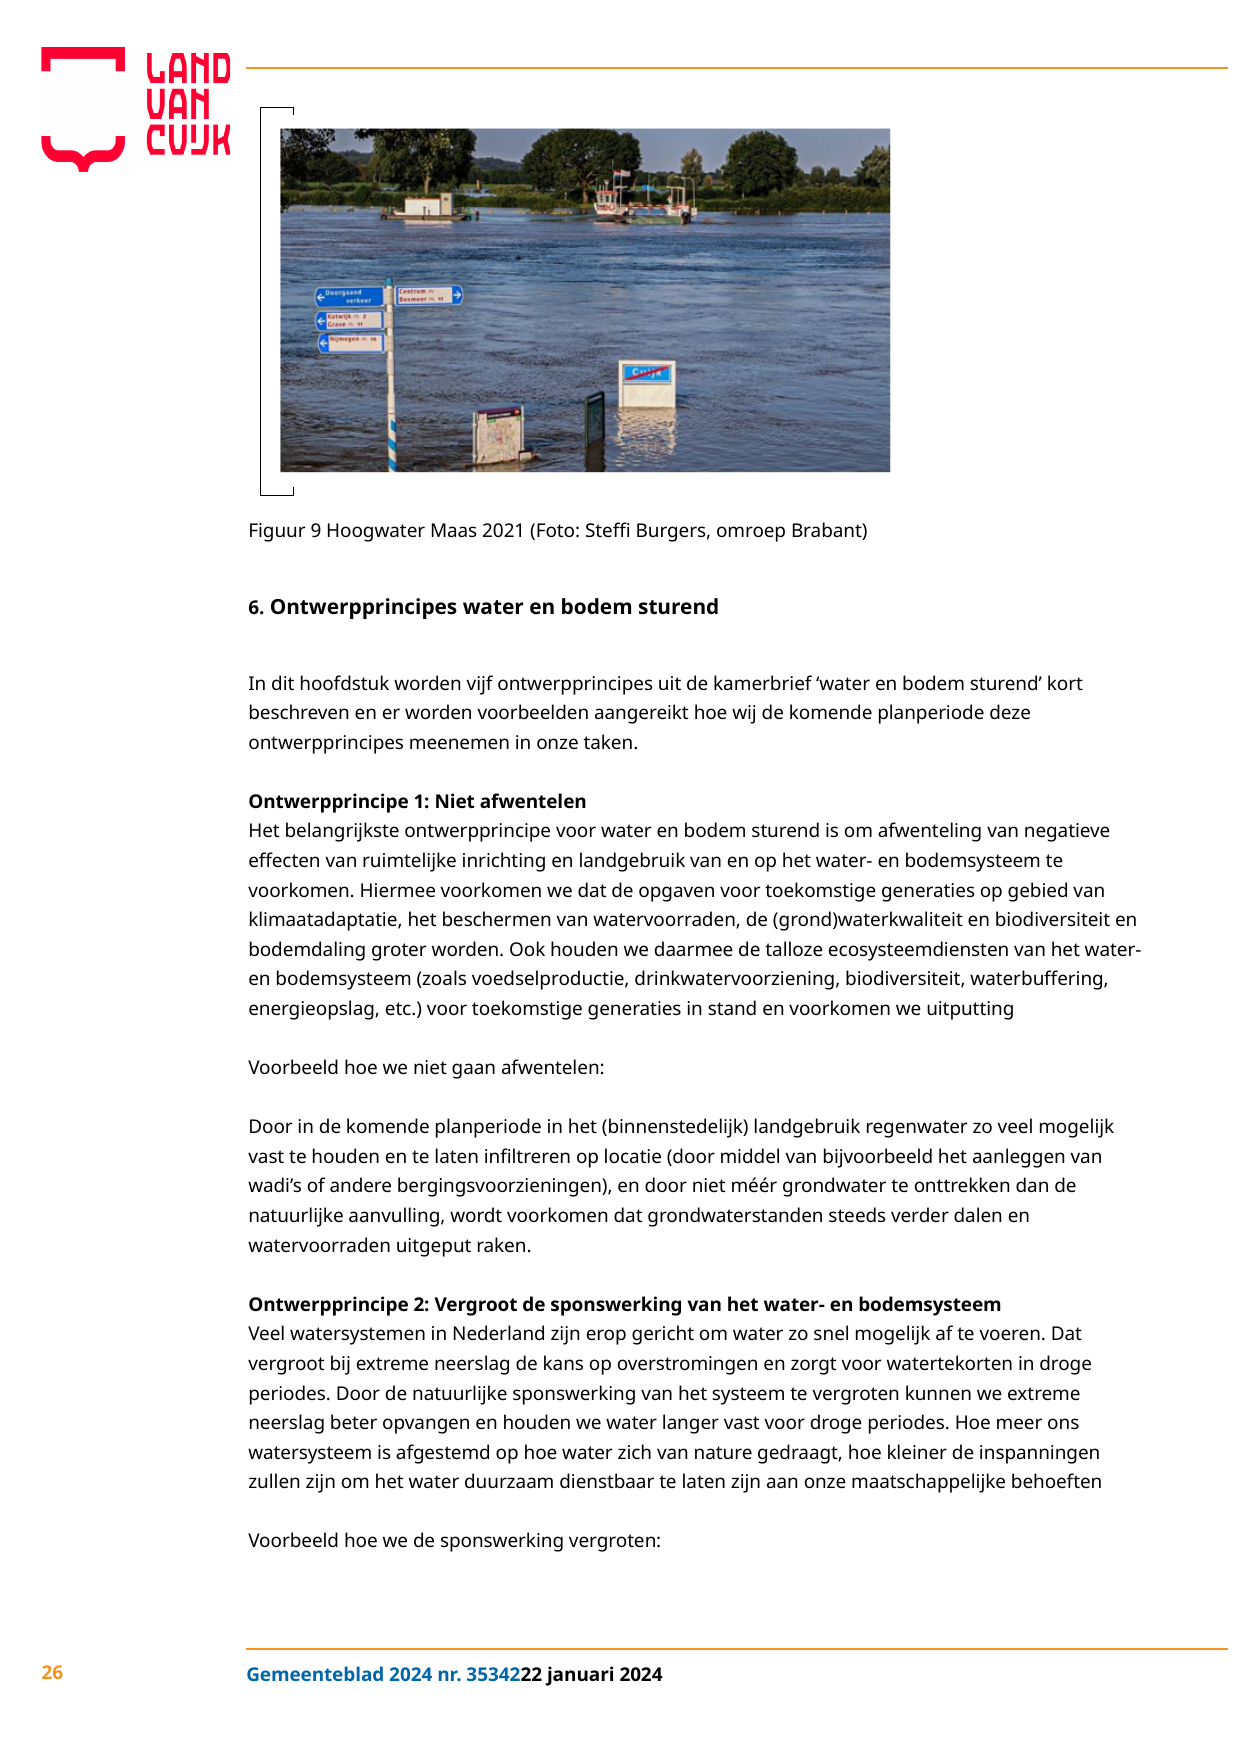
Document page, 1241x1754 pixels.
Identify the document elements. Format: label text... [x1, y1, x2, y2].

text In dit hoofdstuk worden vijf ontwerpprincipes uit de kamerbrief ‘water en bodem sturend’ kort beschreven en er worden voorbeelden aangereikt hoe wij de komende planperiode deze ontwerpprincipes meenemen in onze taken. [248, 670, 1152, 754]
text Ontwerpprincipe 1: Niet afwentelen [248, 788, 1152, 814]
text Het belangrijkste ontwerpprincipe voor water en bodem sturend is om afwenteling van negatieve effecten van ruimtelijke inrichting en landgebruik van en op het water- en bodemsysteem te voorkomen. Hiermee voorkomen we dat de opgaven voor toekomstige generaties op gebied van klimaatadaptatie, het beschermen van watervoorraden, de (grond)waterkwaliteit en biodiversiteit en bodemdaling groter worden. Ook houden we daarmee de talloze ecosysteemdiensten van het water- en bodemsysteem (zoals voedselproductie, drinkwatervoorziening, biodiversiteit, waterbuffering, energieopslag, etc.) voor toekomstige generaties in stand en voorkomen we uitputting [248, 818, 1152, 1021]
text 6. Ontwerpprincipes water en bodem sturend [248, 592, 1152, 620]
text Door in de komende planperiode in het (binnenstedelijk) landgebruik regenwater zo veel mogelijk vast te houden en te laten infiltreren op locatie (door middel van bijvoorbeeld het aanleggen van wadi’s of andere bergingsvoorzieningen), en door niet méér grondwater te onttrekken dan de natuurlijke aanvulling, wordt voorkomen dat grondwaterstanden steeds verder dalen en watervoorraden uitgeput raken. [248, 1113, 1152, 1257]
picture [268, 115, 913, 487]
text Veel watersystemen in Nederland zijn erop gericht om water zo snel mogelijk af te voeren. Dat vergroot bij extreme neerslag de kans op overstromingen en zorgt voor watertekorten in droge periodes. Door de natuurlijke sponswerking van het systeem te vergroten kunnen we extreme neerslag beter opvangen en houden we water langer vast voor droge periodes. Hoe meer ons watersysteem is afgestemd op hoe water zich van nature gedraagt, hoe kleiner de inspanningen zullen zijn om het water duurzaam dienstbaar te laten zijn aan onze maatschappelijke behoeften [248, 1321, 1152, 1494]
text Ontwerpprincipe 2: Vergroot de sponswerking van het water- en bodemsysteem [248, 1291, 1152, 1317]
text Voorbeeld hoe we niet gaan afwentelen: [248, 1054, 1152, 1080]
picture [41, 47, 231, 172]
text Voorbeeld hoe we de sponswerking vergroten: [248, 1528, 1152, 1553]
text Figuur 9 Hoogwater Maas 2021 (Foto: Steffi Burgers, omroep Brabant) [248, 517, 1152, 542]
